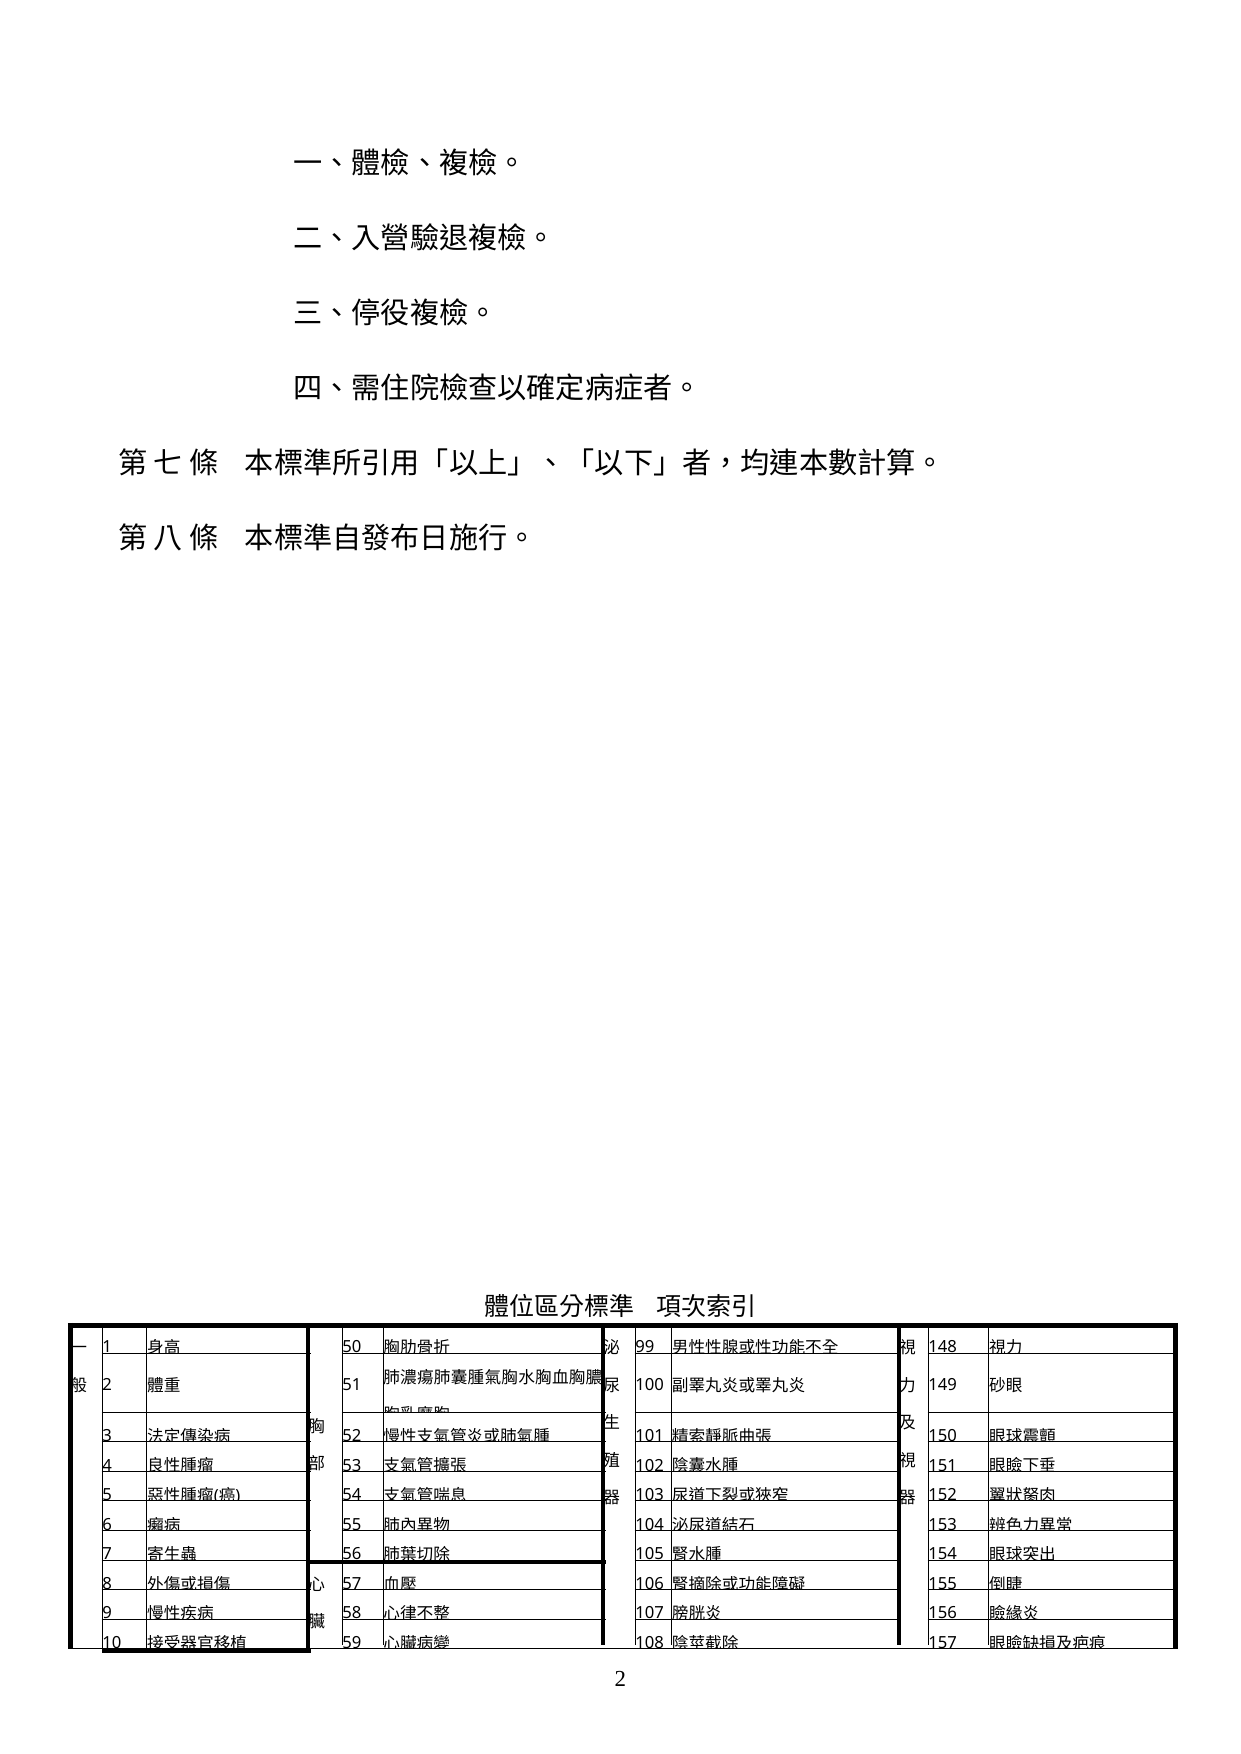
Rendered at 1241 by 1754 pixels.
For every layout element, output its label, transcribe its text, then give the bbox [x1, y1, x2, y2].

table_cell 砂眼 [989, 1354, 1173, 1412]
table_cell 104 [636, 1501, 671, 1530]
table_cell 良性腫瘤 [147, 1442, 306, 1471]
table_cell 107 [636, 1590, 671, 1619]
table_cell 泌尿道結石 [672, 1501, 897, 1530]
text 體位區分標準 項次索引 [118, 1285, 1122, 1323]
text 四、需住院檢查以確定病症者。 [118, 348, 1122, 423]
table_cell 惡性腫瘤(癌) [147, 1472, 306, 1500]
table_cell 56 [343, 1531, 383, 1559]
table_cell 腎摘除或功能障礙 [672, 1561, 897, 1589]
table_cell 慢性疾病 [147, 1590, 306, 1619]
table_cell 體重 [147, 1354, 306, 1412]
table_cell 眼瞼下垂 [989, 1442, 1173, 1471]
table_cell 108 [635, 1620, 672, 1648]
table_cell 慢性支氣管炎或肺氣腫 [384, 1413, 601, 1441]
table_cell 精索靜脈曲張 [672, 1413, 897, 1441]
table_header 148 [929, 1328, 988, 1352]
table_header 50 [343, 1328, 383, 1352]
table_cell 151 [929, 1442, 988, 1471]
table_cell 156 [929, 1590, 988, 1619]
table_cell 54 [343, 1472, 383, 1500]
text 三、停役複檢。 [118, 273, 1122, 348]
table_cell 6 [103, 1501, 146, 1530]
text 二、入營驗退複檢。 [118, 198, 1122, 273]
table_cell 接受器官移植 [147, 1620, 306, 1648]
table_cell 陰莖截除 [672, 1620, 899, 1648]
table_cell 155 [929, 1561, 988, 1589]
table_cell 癩病 [147, 1501, 306, 1530]
table_cell 2 [103, 1354, 146, 1412]
table_header 視 力 及 視 器 [899, 1328, 928, 1648]
table_header 胸 部 [310, 1328, 342, 1559]
table_cell 51 [343, 1354, 383, 1412]
table_header 99 [636, 1328, 671, 1352]
table_cell 支氣管擴張 [384, 1442, 601, 1471]
table_header 泌 尿 生 殖 器 [603, 1328, 635, 1648]
table_header 1 [103, 1328, 146, 1352]
table_cell 4 [103, 1442, 146, 1471]
table_cell 尿道下裂或狹窄 [672, 1472, 897, 1500]
table_cell 支氣管喘息 [384, 1472, 601, 1500]
table_cell 3 [103, 1413, 146, 1441]
table_cell 心 臟 [310, 1564, 342, 1648]
table_cell 154 [929, 1531, 988, 1559]
table_cell 106 [636, 1561, 671, 1589]
table_header 身高 [147, 1328, 306, 1352]
text 第 七 條 本標準所引用「以上」、「以下」者，均連本數計算。 [118, 423, 1122, 498]
table_cell 152 [929, 1472, 988, 1500]
table_cell 翼狀胬肉 [989, 1472, 1173, 1500]
table_cell 8 [103, 1561, 146, 1589]
table_cell 肺內異物 [384, 1501, 601, 1530]
table_cell 瞼緣炎 [989, 1590, 1173, 1619]
text 一、體檢、複檢。 [118, 123, 1122, 198]
table_cell 10 [103, 1620, 146, 1648]
table_cell 59 [343, 1620, 383, 1648]
table_cell 陰囊水腫 [672, 1442, 897, 1471]
table_cell 寄生蟲 [147, 1531, 306, 1559]
table_cell 肺濃瘍肺囊腫氣胸水胸血胸膿胸乳糜胸 [384, 1354, 601, 1412]
table_cell 157 [928, 1620, 989, 1648]
table_cell 心律不整 [384, 1590, 601, 1619]
table_cell 法定傳染病 [147, 1413, 306, 1441]
table_cell 心臟病變 [383, 1620, 603, 1648]
table_cell 59 [342, 1642, 349, 1648]
table_cell 55 [343, 1501, 383, 1530]
table_cell 辨色力異常 [989, 1501, 1173, 1530]
table_cell 52 [343, 1413, 383, 1441]
table_header 一 般 [73, 1328, 102, 1648]
table_header 男性性腺或性功能不全 [672, 1328, 897, 1352]
table_cell 7 [103, 1531, 146, 1559]
table_cell 100 [636, 1354, 671, 1412]
table_cell 102 [636, 1442, 671, 1471]
table_cell 外傷或損傷 [147, 1561, 306, 1589]
table_cell 副睪丸炎或睪丸炎 [672, 1354, 897, 1412]
table_cell 眼球震顫 [989, 1413, 1173, 1441]
table_cell 153 [929, 1501, 988, 1530]
table_cell 9 [103, 1590, 146, 1619]
table_cell 150 [929, 1413, 988, 1441]
table_cell 105 [636, 1531, 671, 1559]
text 第 八 條 本標準自發布日施行。 [118, 498, 1122, 573]
table_cell 101 [636, 1413, 671, 1441]
table_cell 103 [636, 1472, 671, 1500]
table_cell 58 [343, 1590, 383, 1619]
table_cell 眼球突出 [989, 1531, 1173, 1559]
table_cell 5 [103, 1472, 146, 1500]
table_cell 倒睫 [989, 1561, 1173, 1589]
table_cell 血壓 [384, 1564, 601, 1589]
table_cell 53 [343, 1442, 383, 1471]
table_cell 腎水腫 [672, 1531, 897, 1559]
table_cell 肺葉切除 [384, 1531, 601, 1559]
table_cell 膀胱炎 [672, 1590, 897, 1619]
table_cell 149 [929, 1354, 988, 1412]
table_cell 57 [343, 1564, 383, 1589]
table_header 視力 [989, 1328, 1173, 1352]
table_header 胸肋骨折 [384, 1328, 601, 1352]
table_cell 眼瞼缺損及疤痕 [989, 1620, 1173, 1648]
